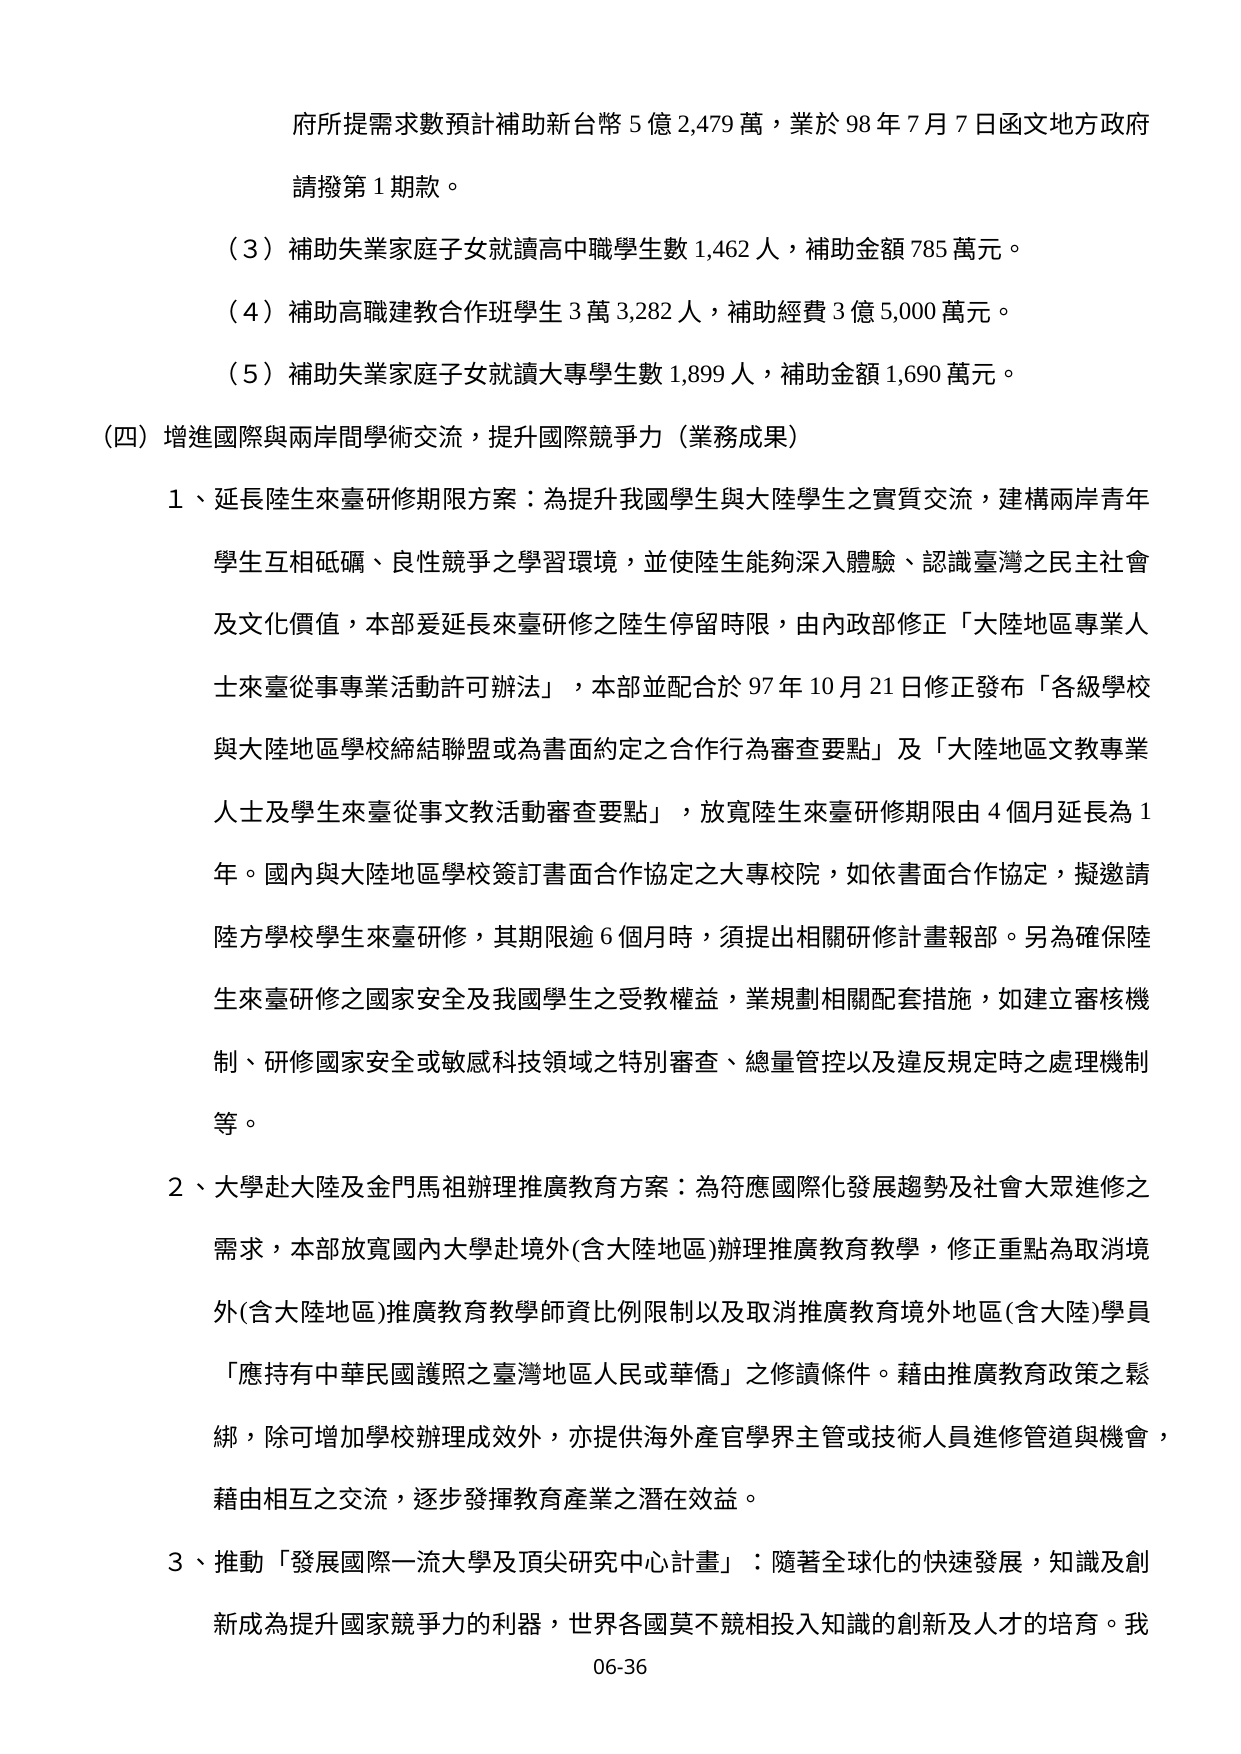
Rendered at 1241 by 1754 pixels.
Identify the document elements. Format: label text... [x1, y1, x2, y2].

text （３）補助失業家庭子女就讀高中職學生數1,462人，補助金額785萬元。 [213, 206, 1152, 269]
text （四）增進國際與兩岸間學術交流，提升國際競爭力（業務成果） [88, 394, 1152, 456]
text （４）補助高職建教合作班學生3萬3,282人，補助經費3億5,000萬元。 [213, 269, 1152, 331]
text 府所提需求數預計補助新台幣5億2,479萬，業於98年7月7日函文地方政府請撥第1期款。 [213, 81, 1152, 206]
text ３、推動「發展國際一流大學及頂尖研究中心計畫」：隨著全球化的快速發展，知識及創新成為提升國家競爭力的利器，世界各國莫不競相投入知識的創新及人才的培育。我國為針對此一國際競爭趨勢，推動「發展國際一流大學及頂尖研究中心計畫」，以各領域優異大學為基礎，藉由學術競爭環境之建置，以發展國際一流大學及設置以優異領域為導向之頂尖研究中心。本計畫獲補助學校自95年執行至今，透過增加簽約姊妹校、加強參與國際組織、與國外學校合作開設國際學程、參與國際認證評鑑、獎勵碩博士生出國研習及參與國際會議、參訪國外一流大學、參與國外教育展宣傳、赴海外國家頂尖學府招生及協助國際知名大學在台招生活動等方式，增進國際交流合作管道；各校並積極提升創新研發能力及學術影響力，延攬優秀教研人才及培育高級人才，以提升我國之國際競爭力。根據2009年我國ESI論文統計結果，在22個學門中，獲補助學校在工程等15個學門，均有大學排名進入世界前1%，且在部分學門已進入前100名。 [163, 1519, 1152, 1644]
text １、延長陸生來臺研修期限方案：為提升我國學生與大陸學生之實質交流，建構兩岸青年學生互相砥礪、良性競爭之學習環境，並使陸生能夠深入體驗、認識臺灣之民主社會及文化價值，本部爰延長來臺研修之陸生停留時限，由內政部修正「大陸地區專業人士來臺從事專業活動許可辦法」，本部並配合於97年10月21日修正發布「各級學校與大陸地區學校締結聯盟或為書面約定之合作行為審查要點」及「大陸地區文教專業人士及學生來臺從事文教活動審查要點」，放寬陸生來臺研修期限由4個月延長為1年。國內與大陸地區學校簽訂書面合作協定之大專校院，如依書面合作協定，擬邀請陸方學校學生來臺研修，其期限逾6個月時，須提出相關研修計畫報部。另為確保陸生來臺研修之國家安全及我國學生之受教權益，業規劃相關配套措施，如建立審核機制、研修國家安全或敏感科技領域之特別審查、總量管控以及違反規定時之處理機制等。 [163, 456, 1152, 1144]
text ２、大學赴大陸及金門馬祖辦理推廣教育方案：為符應國際化發展趨勢及社會大眾進修之需求，本部放寬國內大學赴境外(含大陸地區)辦理推廣教育教學，修正重點為取消境外(含大陸地區)推廣教育教學師資比例限制以及取消推廣教育境外地區(含大陸)學員「應持有中華民國護照之臺灣地區人民或華僑」之修讀條件。藉由推廣教育政策之鬆綁，除可增加學校辦理成效外，亦提供海外產官學界主管或技術人員進修管道與機會，藉由相互之交流，逐步發揮教育產業之潛在效益。 [163, 1144, 1152, 1519]
text （５）補助失業家庭子女就讀大專學生數1,899人，補助金額1,690萬元。 [213, 331, 1152, 394]
